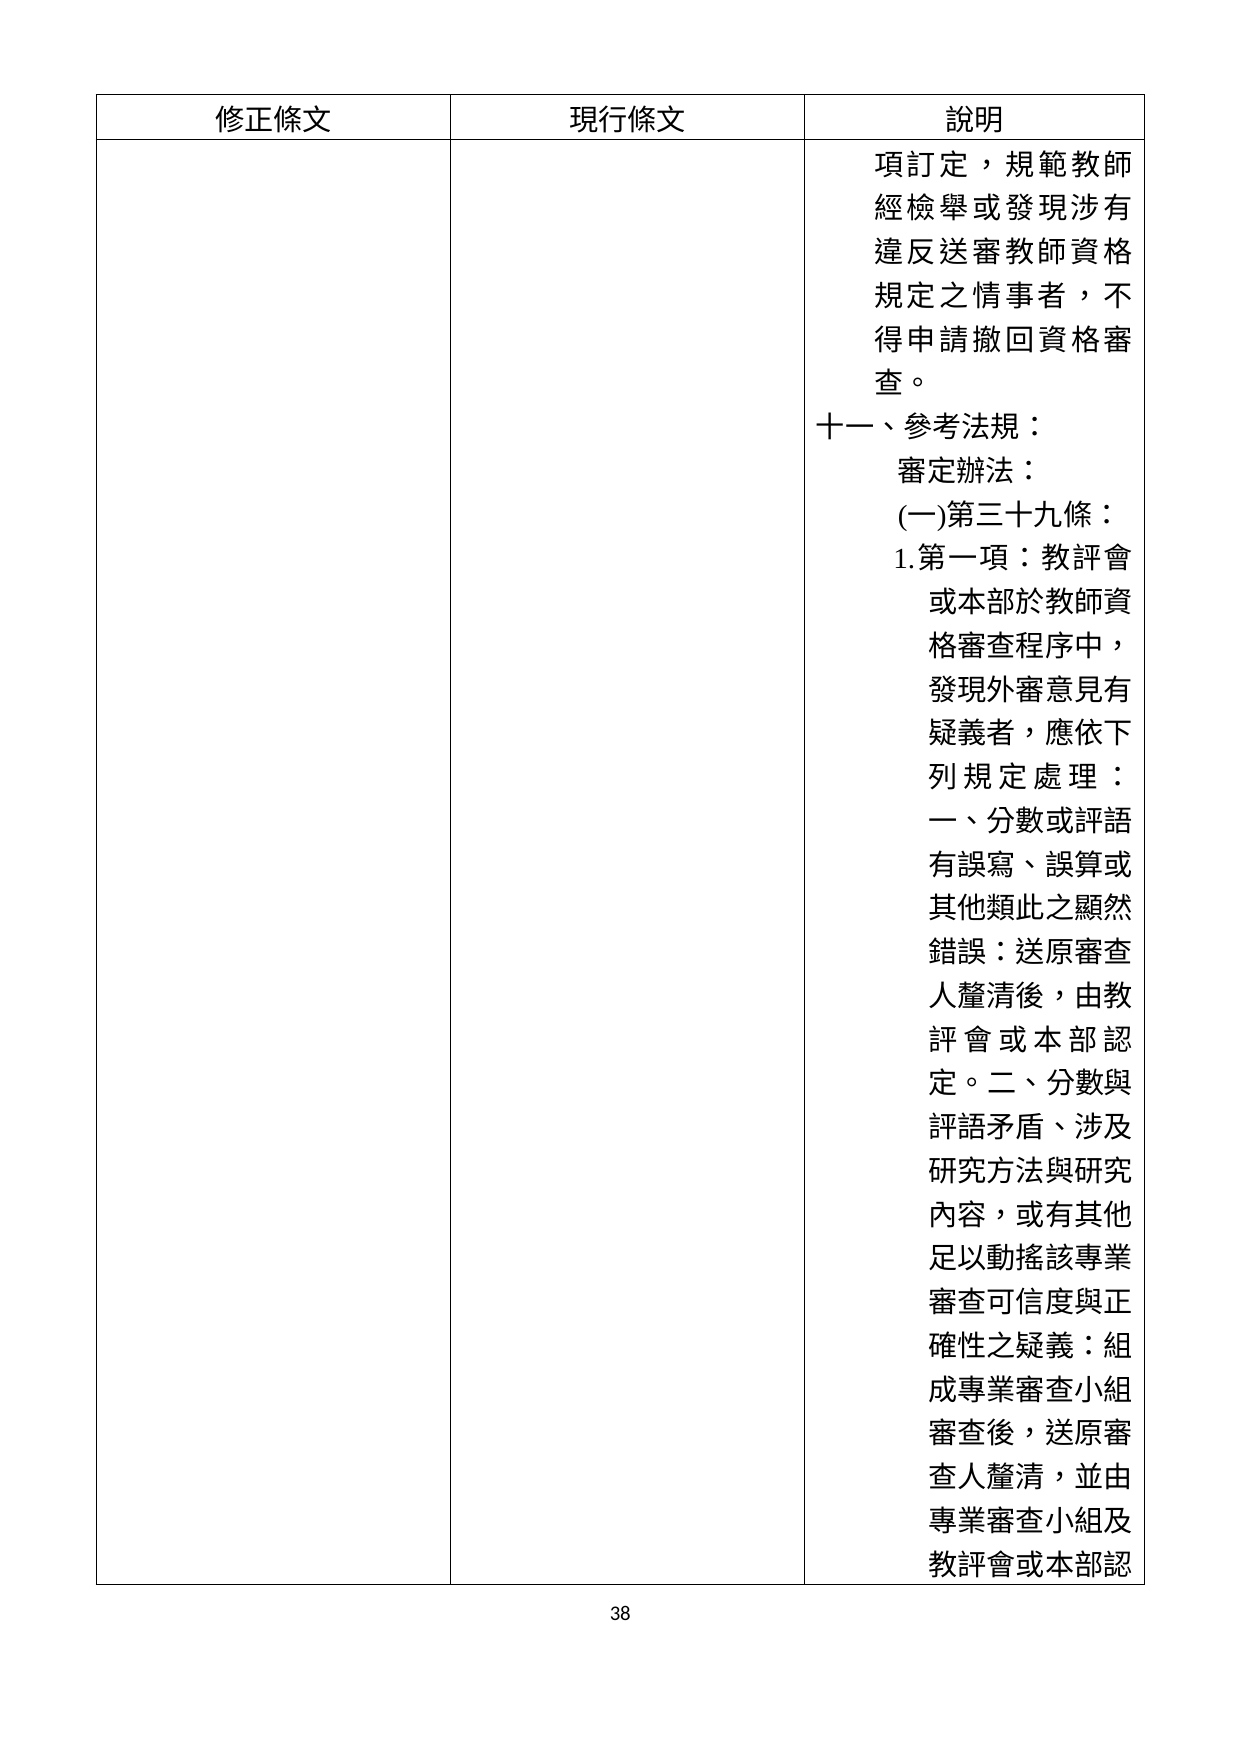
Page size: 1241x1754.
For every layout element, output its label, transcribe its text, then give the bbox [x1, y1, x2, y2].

table_cell [451, 140, 804, 1584]
table_header 修正條文 [97, 95, 450, 139]
table_header 現行條文 [451, 95, 804, 139]
table_cell [97, 140, 450, 1584]
table_cell 項訂定，規範教師經檢舉或發現涉有違反送審教師資格規定之情事者，不得申請撤回資格審查。 十一、參考法規： 審定辦法： (一)第三十九條： 1.第一項：教評會或本部於教師資格審查程序中，發現外審意見有疑義者，應依下列規定處理：一、分數或評語有誤寫、誤算或其他類此之顯然錯誤：送原審查人釐清後，由教評會或本部認定。二、分數與評語矛盾、涉及研究方法與研究內容，或有其他足以動搖該專業審查可信度與正確性之疑義：組成專業審查小組審查後，送原審查人釐清，並由專業審查小組及教評會或本部認 [805, 140, 1144, 1584]
table_header 說明 [805, 95, 1144, 139]
